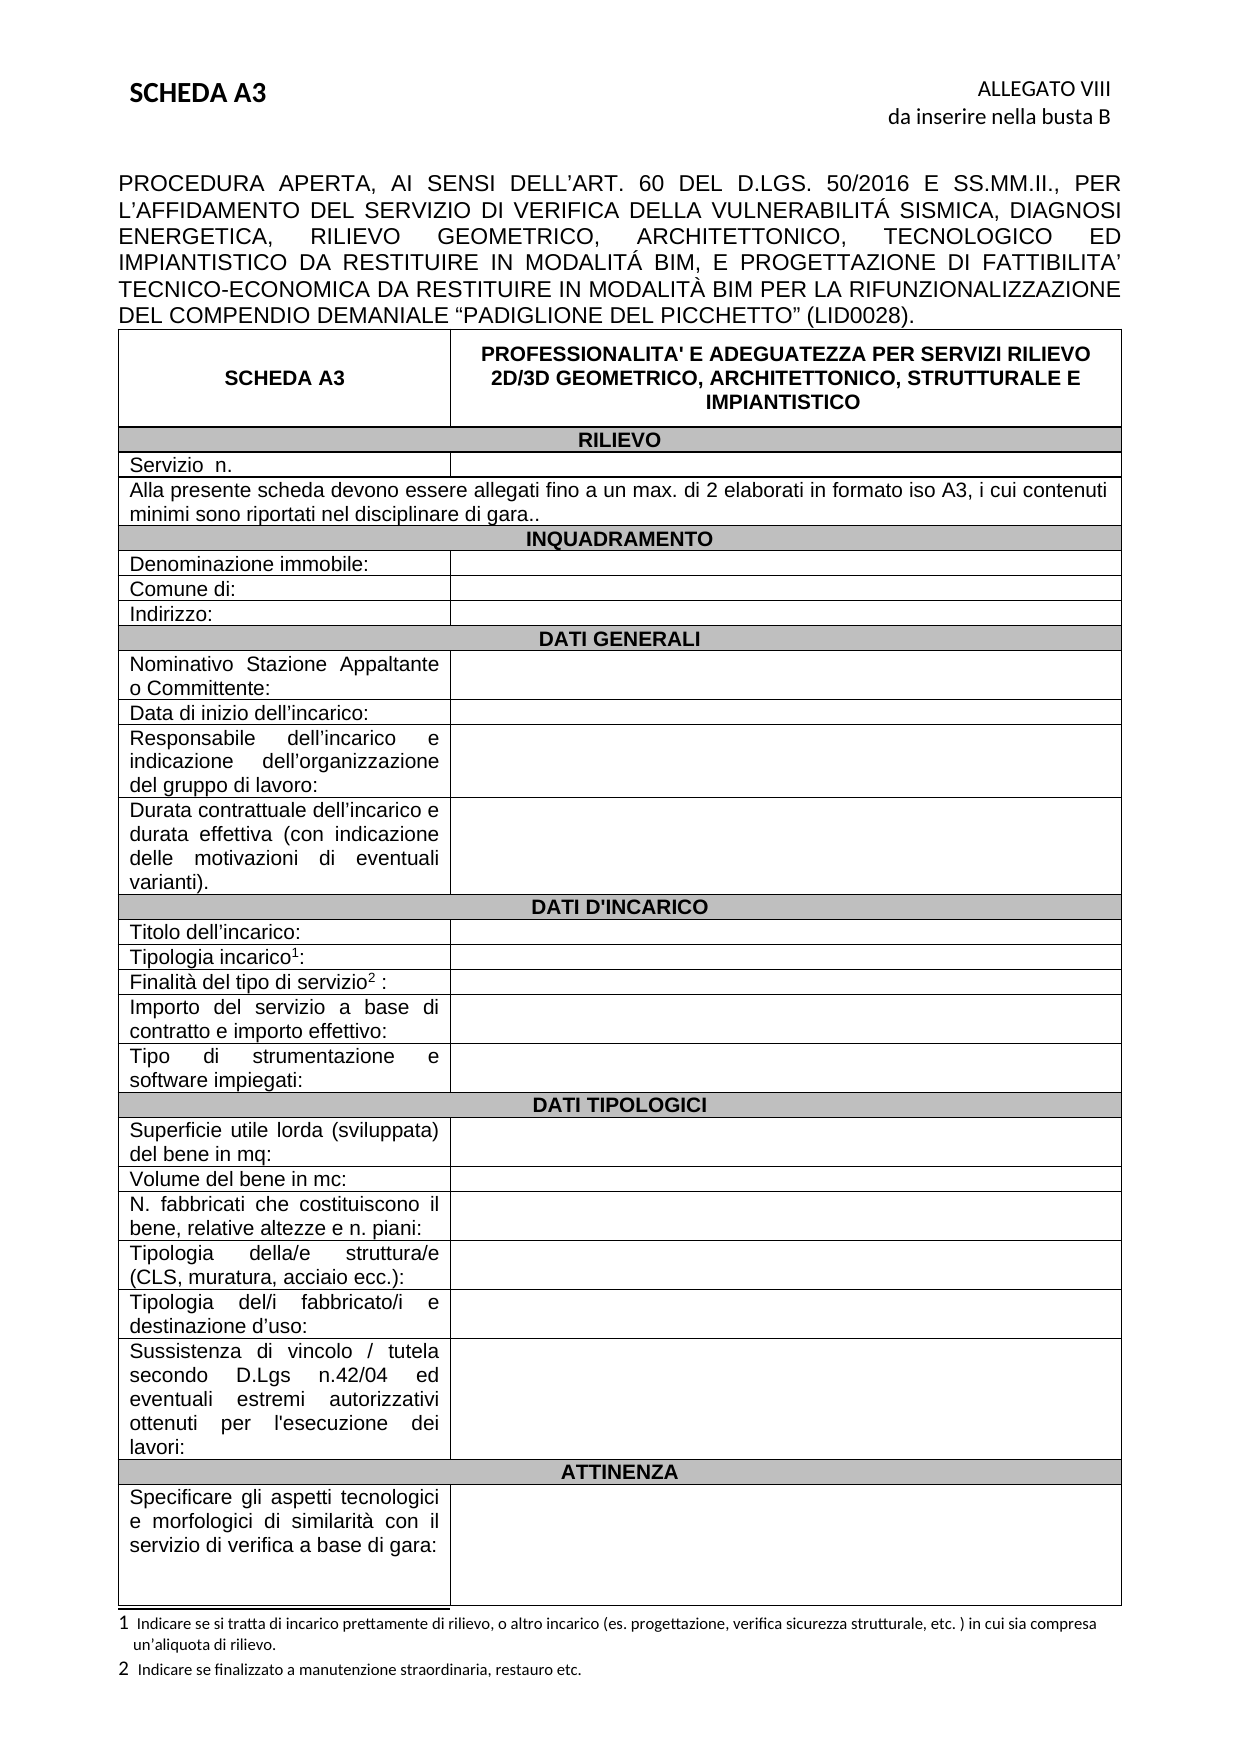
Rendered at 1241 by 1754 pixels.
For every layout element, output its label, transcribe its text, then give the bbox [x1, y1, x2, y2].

table_cell [451, 1485, 1121, 1604]
table_cell ATTINENZA [119, 1460, 1121, 1484]
table_cell Comune di: [119, 576, 450, 600]
table_cell [451, 1339, 1121, 1459]
table_cell Titolo dell’incarico: [119, 920, 450, 944]
table_cell [451, 576, 1121, 600]
table_cell DATI D'INCARICO [119, 895, 1121, 919]
table_header SCHEDA A3 [119, 330, 450, 426]
table_cell INQUADRAMENTO [119, 526, 1121, 550]
table_cell Responsabile dell’incarico e indicazione dell’organizzazione del gruppo di lavoro: [119, 725, 450, 797]
table_cell [451, 700, 1121, 724]
table_cell N. fabbricati che costituiscono il bene, relative altezze e n. piani: [119, 1192, 450, 1240]
table_cell DATI TIPOLOGICI [119, 1093, 1121, 1117]
table_cell Denominazione immobile: [119, 551, 450, 575]
table_cell Finalità del tipo di servizio : [119, 970, 450, 994]
table_cell [451, 995, 1121, 1043]
table_cell Servizio n. [119, 453, 450, 476]
table_cell Importo del servizio a base di contratto e importo effettivo: [119, 995, 450, 1043]
table_cell [451, 1290, 1121, 1338]
table_cell Superficie utile lorda (sviluppata) del bene in mq: [119, 1118, 450, 1166]
table_cell [451, 725, 1121, 797]
table_cell [451, 1118, 1121, 1166]
table_cell Specificare gli aspetti tecnologici e morfologici di similarità con il servizio di verifica a base di gara: [119, 1485, 450, 1604]
table_cell Alla presente scheda devono essere allegati fino a un max. di 2 elaborati in formato iso A3, i cui contenuti minimi sono riportati nel disciplinare di gara.. [119, 478, 1121, 525]
table_cell Sussistenza di vincolo / tutela secondo D.Lgs n.42/04 ed eventuali estremi autorizzativi ottenuti per l'esecuzione dei lavori: [119, 1339, 450, 1459]
table_cell [451, 1241, 1121, 1289]
table_cell Tipologia della/e struttura/e (CLS, muratura, acciaio ecc.): [119, 1241, 450, 1289]
table_cell DATI GENERALI [119, 626, 1121, 650]
table_cell [451, 945, 1121, 969]
table_cell Indirizzo: [119, 601, 450, 625]
table_cell [451, 551, 1121, 575]
table_cell Data di inizio dell’incarico: [119, 700, 450, 724]
table_cell [451, 1167, 1121, 1191]
table_cell [451, 798, 1121, 894]
table_cell Nominativo Stazione Appaltante o Committente: [119, 651, 450, 699]
table_cell [451, 1192, 1121, 1240]
table_cell [451, 1044, 1121, 1092]
table_cell [451, 651, 1121, 699]
table_cell [451, 970, 1121, 994]
table_cell RILIEVO [119, 428, 1121, 451]
table_cell Durata contrattuale dell’incarico e durata effettiva (con indicazione delle motivazioni di eventuali varianti). [119, 798, 450, 894]
table_cell Tipologia incarico: [119, 945, 450, 969]
table_cell [451, 920, 1121, 944]
table_header PROFESSIONALITA' E ADEGUATEZZA PER SERVIZI RILIEVO 2D/3D GEOMETRICO, ARCHITETTONICO, STRUTTURALE E IMPIANTISTICO [451, 330, 1121, 426]
table_cell Tipo di strumentazione e software impiegati: [119, 1044, 450, 1092]
table_cell [451, 453, 1121, 476]
table_cell [451, 601, 1121, 625]
table_cell Tipologia del/i fabbricato/i e destinazione d’uso: [119, 1290, 450, 1338]
table_cell Volume del bene in mc: [119, 1167, 450, 1191]
